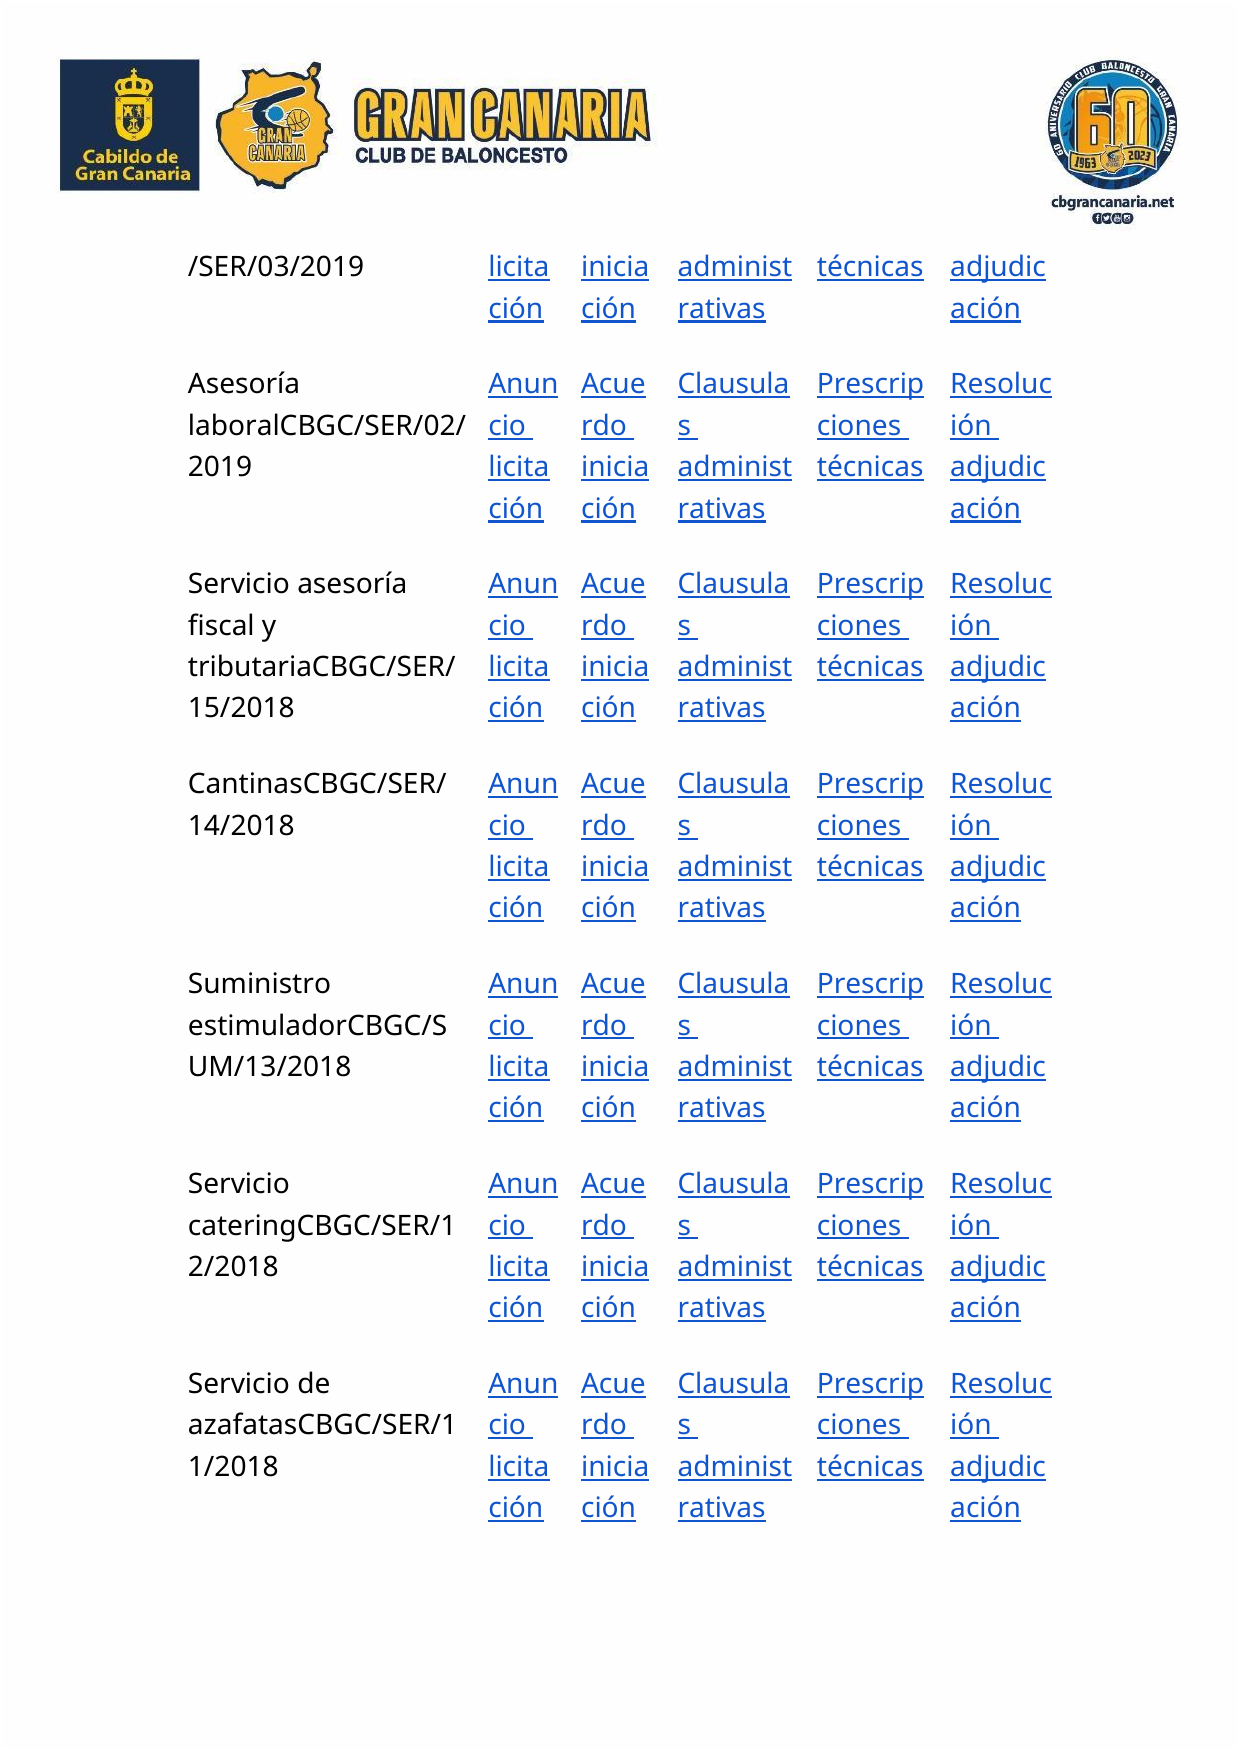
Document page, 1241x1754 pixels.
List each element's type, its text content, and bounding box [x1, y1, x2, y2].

table_cell Acuerdo iniciación [570, 354, 667, 553]
table_cell Resolución adjudicación [940, 1153, 1063, 1353]
table_cell Acuerdo iniciación [570, 1353, 667, 1553]
table_cell /SER/03/2019 [177, 236, 478, 353]
table_cell Anuncio licitación [478, 1153, 570, 1353]
table_cell Anuncio licitación [478, 553, 570, 753]
table_cell licitación [478, 236, 570, 353]
table_cell Anuncio licitación [478, 1353, 570, 1553]
table_cell Resolución adjudicación [940, 1353, 1063, 1553]
table_cell técnicas [806, 236, 939, 353]
table_cell Servicio de azafatasCBGC/SER/11/2018 [177, 1353, 478, 1553]
table_cell Clausulas administrativas [667, 1153, 806, 1353]
table_cell Asesoría laboralCBGC/SER/02/2019 [177, 354, 478, 553]
table_cell Prescripciones técnicas [806, 553, 939, 753]
table_cell Servicio cateringCBGC/SER/12/2018 [177, 1153, 478, 1353]
table_cell Acuerdo iniciación [570, 953, 667, 1153]
table_cell Prescripciones técnicas [806, 1353, 939, 1553]
picture [2, 2, 1237, 1749]
table_cell CantinasCBGC/SER/14/2018 [177, 753, 478, 953]
table_cell Anuncio licitación [478, 753, 570, 953]
table_cell administrativas [667, 236, 806, 353]
table_cell Acuerdo iniciación [570, 1153, 667, 1353]
table_cell Prescripciones técnicas [806, 753, 939, 953]
table_cell Acuerdo iniciación [570, 753, 667, 953]
table_cell Clausulas administrativas [667, 553, 806, 753]
table_cell adjudicación [940, 236, 1063, 353]
table_cell iniciación [570, 236, 667, 353]
table_cell Prescripciones técnicas [806, 1153, 939, 1353]
table_cell Resolución adjudicación [940, 553, 1063, 753]
table_cell Servicio asesoría fiscal y tributariaCBGC/SER/15/2018 [177, 553, 478, 753]
table_cell Anuncio licitación [478, 953, 570, 1153]
table_cell Prescripciones técnicas [806, 354, 939, 553]
table_cell Clausulas administrativas [667, 753, 806, 953]
table_cell Resolución adjudicación [940, 354, 1063, 553]
table_cell Clausulas administrativas [667, 953, 806, 1153]
table_cell Resolución adjudicación [940, 753, 1063, 953]
table_cell Clausulas administrativas [667, 1353, 806, 1553]
table_cell Suministro estimuladorCBGC/SUM/13/2018 [177, 953, 478, 1153]
table_cell Prescripciones técnicas [806, 953, 939, 1153]
table_cell Resolución adjudicación [940, 953, 1063, 1153]
table_cell Clausulas administrativas [667, 354, 806, 553]
table_cell Acuerdo iniciación [570, 553, 667, 753]
table_cell Anuncio licitación [478, 354, 570, 553]
